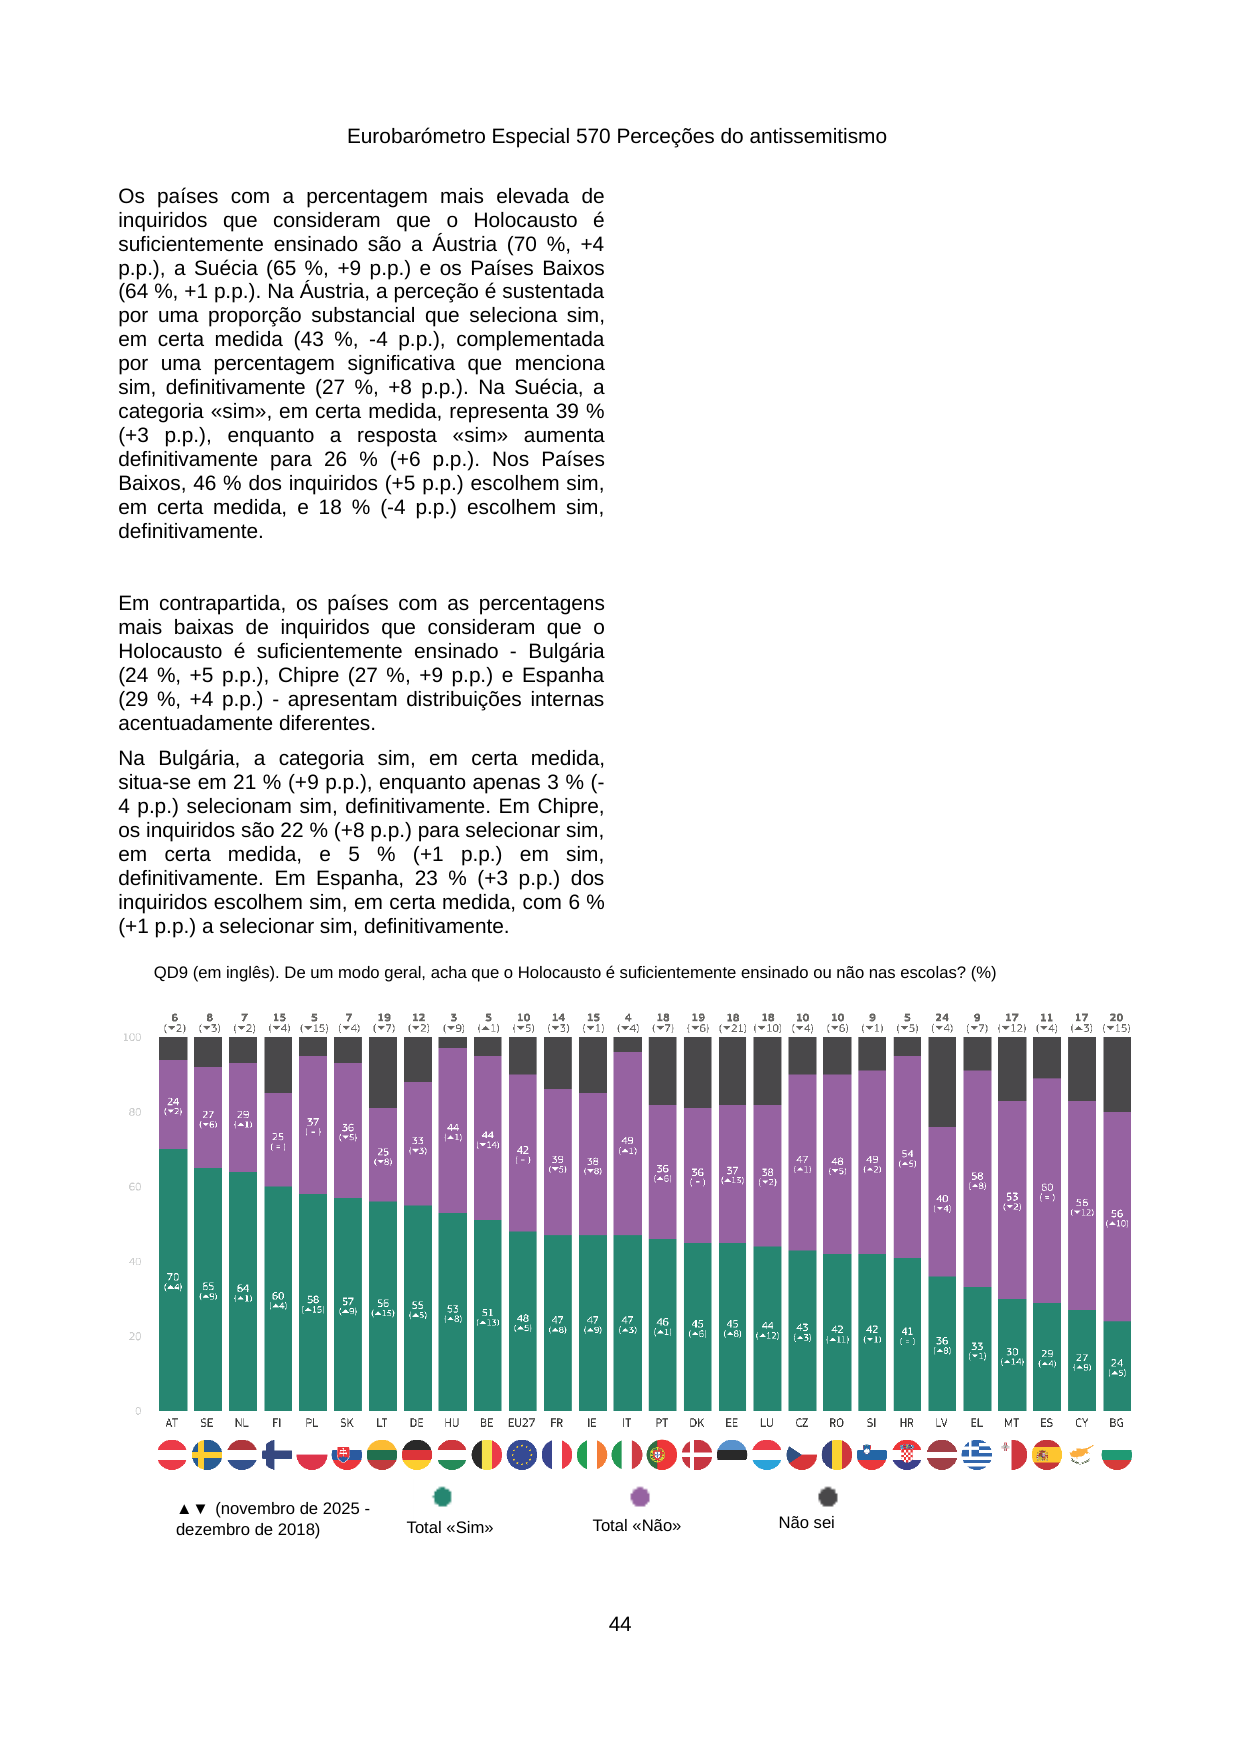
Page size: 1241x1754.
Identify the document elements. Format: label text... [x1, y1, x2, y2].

text Em contrapartida, os países com as percentagens mais baixas de inquiridos que consideram que o Holocausto é suficientemente ensinado - Bulgária (24 %, +5 p.p.), Chipre (27 %, +9 p.p.) e Espanha (29 %, +4 p.p.) - apresentam distribuições internas acentuadamente diferentes. [118, 591, 605, 734]
text Os países com a percentagem mais elevada de inquiridos que consideram que o Holocausto é suficientemente ensinado são a Áustria (70 %, +4 p.p.), a Suécia (65 %, +9 p.p.) e os Países Baixos (64 %, +1 p.p.). Na Áustria, a perceção é sustentada por uma proporção substancial que seleciona sim, em certa medida (43 %, -4 p.p.), complementada por uma percentagem significativa que menciona sim, definitivamente (27 %, +8 p.p.). Na Suécia, a categoria «sim», em certa medida, representa 39 % (+3 p.p.), enquanto a resposta «sim» aumenta definitivamente para 26 % (+6 p.p.). Nos Países Baixos, 46 % dos inquiridos (+5 p.p.) escolhem sim, em certa medida, e 18 % (-4 p.p.) escolhem sim, definitivamente. [118, 183, 605, 543]
text Na Bulgária, a categoria sim, em certa medida, situa-se em 21 % (+9 p.p.), enquanto apenas 3 % (-4 p.p.) selecionam sim, definitivamente. Em Chipre, os inquiridos são 22 % (+8 p.p.) para selecionar sim, em certa medida, e 5 % (+1 p.p.) em sim, definitivamente. Em Espanha, 23 % (+3 p.p.) dos inquiridos escolhem sim, em certa medida, com 6 % (+1 p.p.) a selecionar sim, definitivamente. [118, 746, 605, 938]
picture [118, 1005, 1146, 1475]
picture [412, 1479, 840, 1522]
